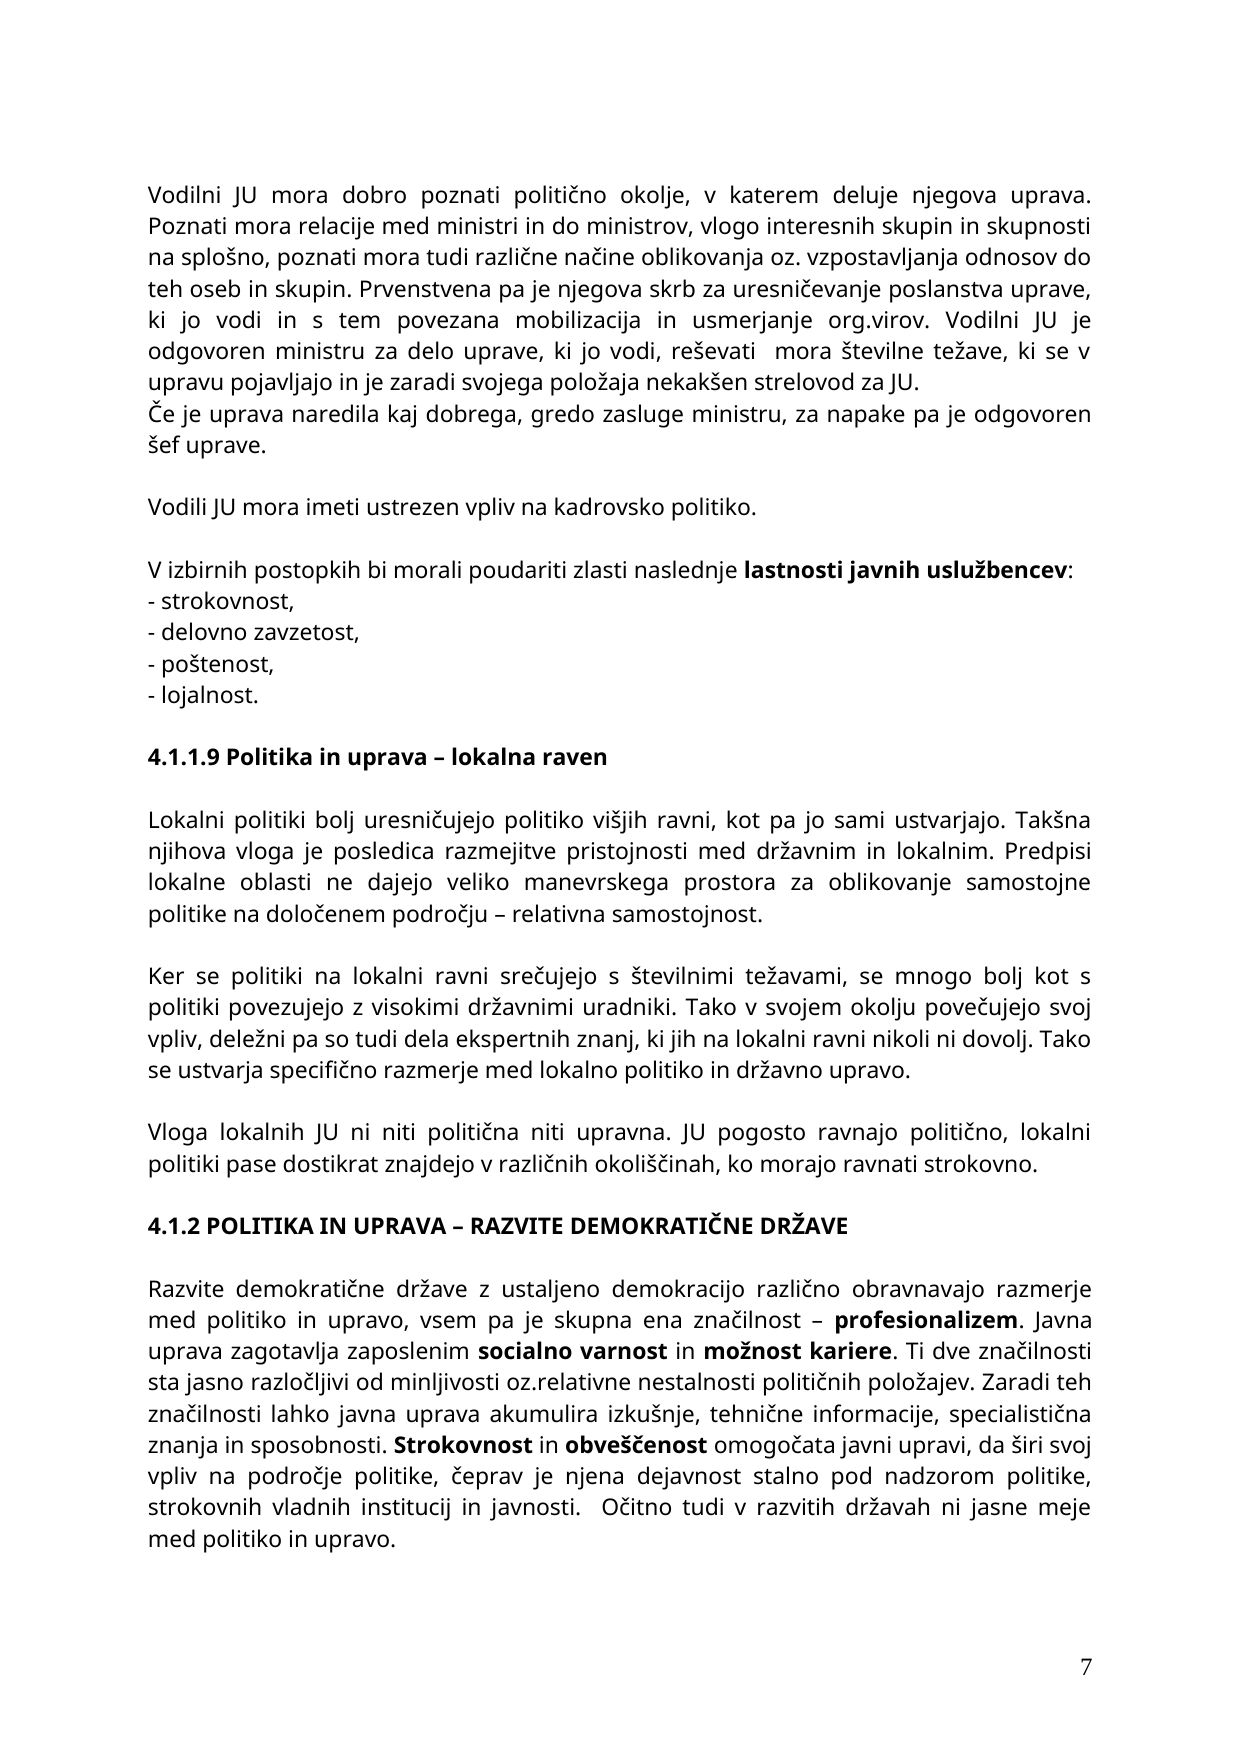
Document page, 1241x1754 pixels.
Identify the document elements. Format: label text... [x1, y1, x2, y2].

text - poštenost, [148, 648, 1093, 679]
text Vloga lokalnih JU ni niti politična niti upravna. JU pogosto ravnajo politično, lokalni politiki pase dostikrat znajdejo v različnih okoliščinah, ko morajo ravnati strokovno. [148, 1116, 1093, 1179]
text Če je uprava naredila kaj dobrega, gredo zasluge ministru, za napake pa je odgovoren šef uprave. [148, 398, 1093, 460]
text - delovno zavzetost, [148, 616, 1093, 648]
text Vodilni JU mora dobro poznati politično okolje, v katerem deluje njegova uprava. Poznati mora relacije med ministri in do ministrov, vlogo interesnih skupin in skupnosti na splošno, poznati mora tudi različne načine oblikovanja oz. vzpostavljanja odnosov do teh oseb in skupin. Prvenstvena pa je njegova skrb za uresničevanje poslanstva uprave, ki jo vodi in s tem povezana mobilizacija in usmerjanje org.virov. Vodilni JU je odgovoren ministru za delo uprave, ki jo vodi, reševati mora številne težave, ki se v upravu pojavljajo in je zaradi svojega položaja nekakšen strelovod za JU. [148, 179, 1093, 398]
text 4.1.1.9 Politika in uprava – lokalna raven [148, 741, 1093, 773]
text - lojalnost. [148, 679, 1093, 710]
text Vodili JU mora imeti ustrezen vpliv na kadrovsko politiko. [148, 491, 1093, 523]
text V izbirnih postopkih bi morali poudariti zlasti naslednje lastnosti javnih uslužbencev: [148, 554, 1093, 585]
text Razvite demokratične države z ustaljeno demokracijo različno obravnavajo razmerje med politiko in upravo, vsem pa je skupna ena značilnost – profesionalizem. Javna uprava zagotavlja zaposlenim socialno varnost in možnost kariere. Ti dve značilnosti sta jasno razločljivi od minljivosti oz.relativne nestalnosti političnih položajev. Zaradi teh značilnosti lahko javna uprava akumulira izkušnje, tehnične informacije, specialistična znanja in sposobnosti. Strokovnost in obveščenost omogočata javni upravi, da širi svoj vpliv na področje politike, čeprav je njena dejavnost stalno pod nadzorom politike, strokovnih vladnih institucij in javnosti. Očitno tudi v razvitih državah ni jasne meje med politiko in upravo. [148, 1273, 1093, 1554]
text Lokalni politiki bolj uresničujejo politiko višjih ravni, kot pa jo sami ustvarjajo. Takšna njihova vloga je posledica razmejitve pristojnosti med državnim in lokalnim. Predpisi lokalne oblasti ne dajejo veliko manevrskega prostora za oblikovanje samostojne politike na določenem področju – relativna samostojnost. [148, 804, 1093, 929]
text 4.1.2 POLITIKA IN UPRAVA – RAZVITE DEMOKRATIČNE DRŽAVE [148, 1210, 1093, 1241]
text Ker se politiki na lokalni ravni srečujejo s številnimi težavami, se mnogo bolj kot s politiki povezujejo z visokimi državnimi uradniki. Tako v svojem okolju povečujejo svoj vpliv, deležni pa so tudi dela ekspertnih znanj, ki jih na lokalni ravni nikoli ni dovolj. Tako se ustvarja specifično razmerje med lokalno politiko in državno upravo. [148, 960, 1093, 1085]
text - strokovnost, [148, 585, 1093, 616]
